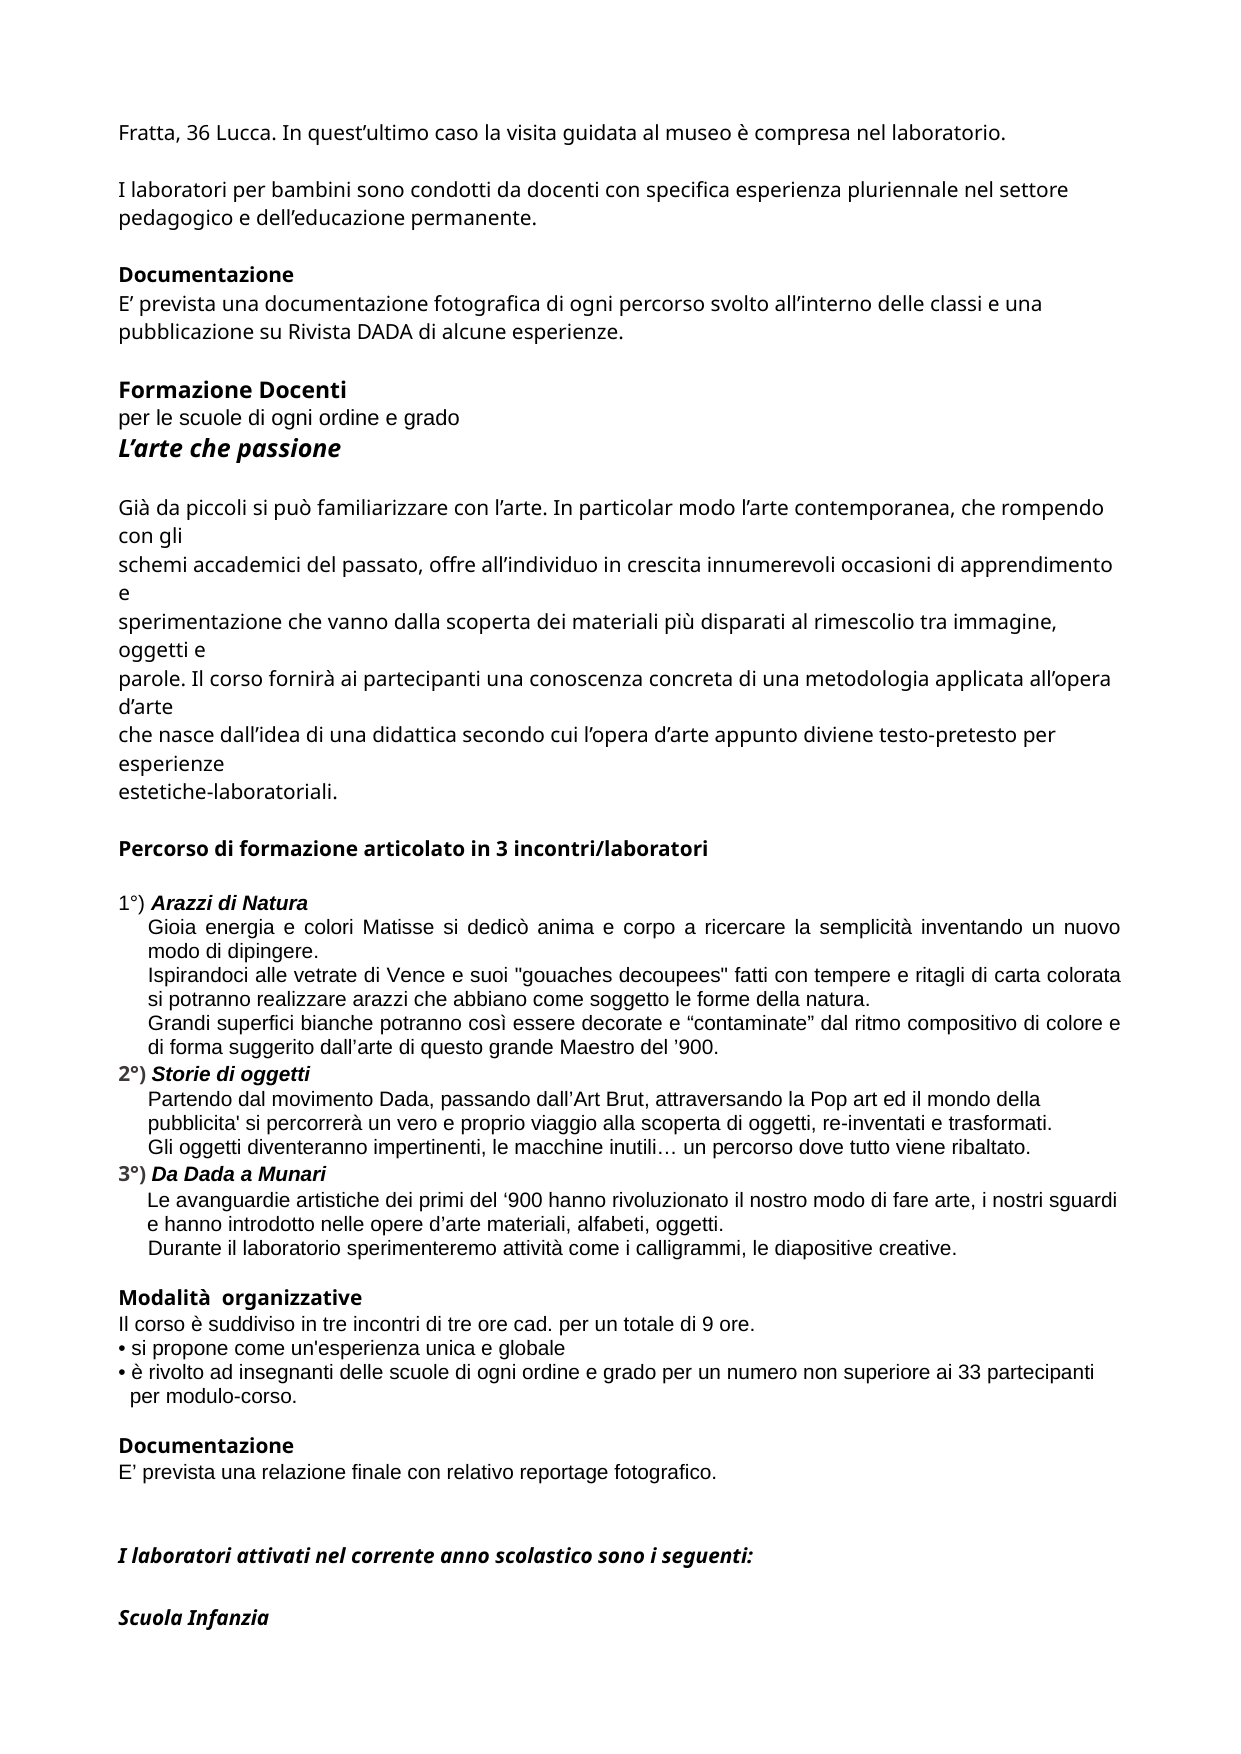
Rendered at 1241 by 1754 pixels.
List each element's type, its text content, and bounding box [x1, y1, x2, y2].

text che nasce dall’idea di una didattica secondo cui l’opera d’arte appunto diviene testo-pretesto per esperienze [118, 721, 1122, 777]
text Già da piccoli si può familiarizzare con l’arte. In particolar modo l’arte contemporanea, che rompendo con gli [118, 493, 1122, 550]
text pedagogico e dell’educazione permanente. [118, 203, 1122, 232]
text Documentazione [118, 1432, 1122, 1460]
text Modalità organizzative [118, 1283, 1122, 1312]
text • è rivolto ad insegnanti delle scuole di ogni ordine e grado per un numero non superiore ai 33 partecipanti [118, 1360, 1122, 1384]
text • si propone come un'esperienza unica e globale [118, 1336, 1122, 1360]
text Partendo dal movimento Dada, passando dall’Art Brut, attraversando la Pop art ed il mondo della pubblicita' si percorrerà un vero e proprio viaggio alla scoperta di oggetti, re-inventati e trasformati. [148, 1087, 1122, 1135]
text e hanno introdotto nelle opere d’arte materiali, alfabeti, oggetti. [118, 1212, 1122, 1236]
text per le scuole di ogni ordine e grado [118, 405, 1122, 431]
text Ispirandoci alle vetrate di Vence e suoi "gouaches decoupees" fatti con tempere e ritagli di carta colorata si potranno realizzare arazzi che abbiano come soggetto le forme della natura. [148, 963, 1122, 1011]
text E’ prevista una documentazione fotografica di ogni percorso svolto all’interno delle classi e una [118, 289, 1122, 317]
text Le avanguardie artistiche dei primi del ‘900 hanno rivoluzionato il nostro modo di fare arte, i nostri sguardi [118, 1188, 1122, 1212]
text Gioia energia e colori Matisse si dedicò anima e corpo a ricercare la semplicità inventando un nuovo modo di dipingere. [148, 915, 1122, 963]
text pubblicazione su Rivista DADA di alcune esperienze. [118, 317, 1122, 346]
text schemi accademici del passato, offre all’individuo in crescita innumerevoli occasioni di apprendimento e [118, 550, 1122, 607]
text parole. Il corso fornirà ai partecipanti una conoscenza concreta di una metodologia applicata all’opera d’arte [118, 664, 1122, 721]
text Fratta, 36 Lucca. In quest’ultimo caso la visita guidata al museo è compresa nel laboratorio. [118, 118, 1122, 147]
text I laboratori attivati nel corrente anno scolastico sono i seguenti: [118, 1542, 1122, 1570]
text sperimentazione che vanno dalla scoperta dei materiali più disparati al rimescolio tra immagine, oggetti e [118, 607, 1122, 664]
text Scuola Infanzia [118, 1603, 1122, 1632]
text 1°) Arazzi di Natura [118, 891, 1122, 915]
text Grandi superfici bianche potranno così essere decorate e “contaminate” dal ritmo compositivo di colore e di forma suggerito dall’arte di questo grande Maestro del ’900. [148, 1011, 1122, 1059]
text Documentazione [118, 260, 1122, 289]
text Il corso è suddiviso in tre incontri di tre ore cad. per un totale di 9 ore. [118, 1312, 1122, 1336]
text L’arte che passione [118, 431, 1122, 464]
text Formazione Docenti [118, 374, 1122, 405]
text Percorso di formazione articolato in 3 incontri/laboratori [118, 834, 1122, 863]
text E’ prevista una relazione finale con relativo reportage fotografico. [118, 1460, 1122, 1484]
text per modulo-corso. [118, 1384, 1122, 1408]
text I laboratori per bambini sono condotti da docenti con specifica esperienza pluriennale nel settore [118, 175, 1122, 203]
text Gli oggetti diventeranno impertinenti, le macchine inutili… un percorso dove tutto viene ribaltato. [148, 1135, 1122, 1159]
text 3°) Da Dada a Munari [118, 1159, 1122, 1188]
text 2°) Storie di oggetti [118, 1059, 1122, 1087]
text estetiche-laboratoriali. [118, 777, 1122, 806]
text Durante il laboratorio sperimenteremo attività come i calligrammi, le diapositive creative. [148, 1236, 1122, 1259]
